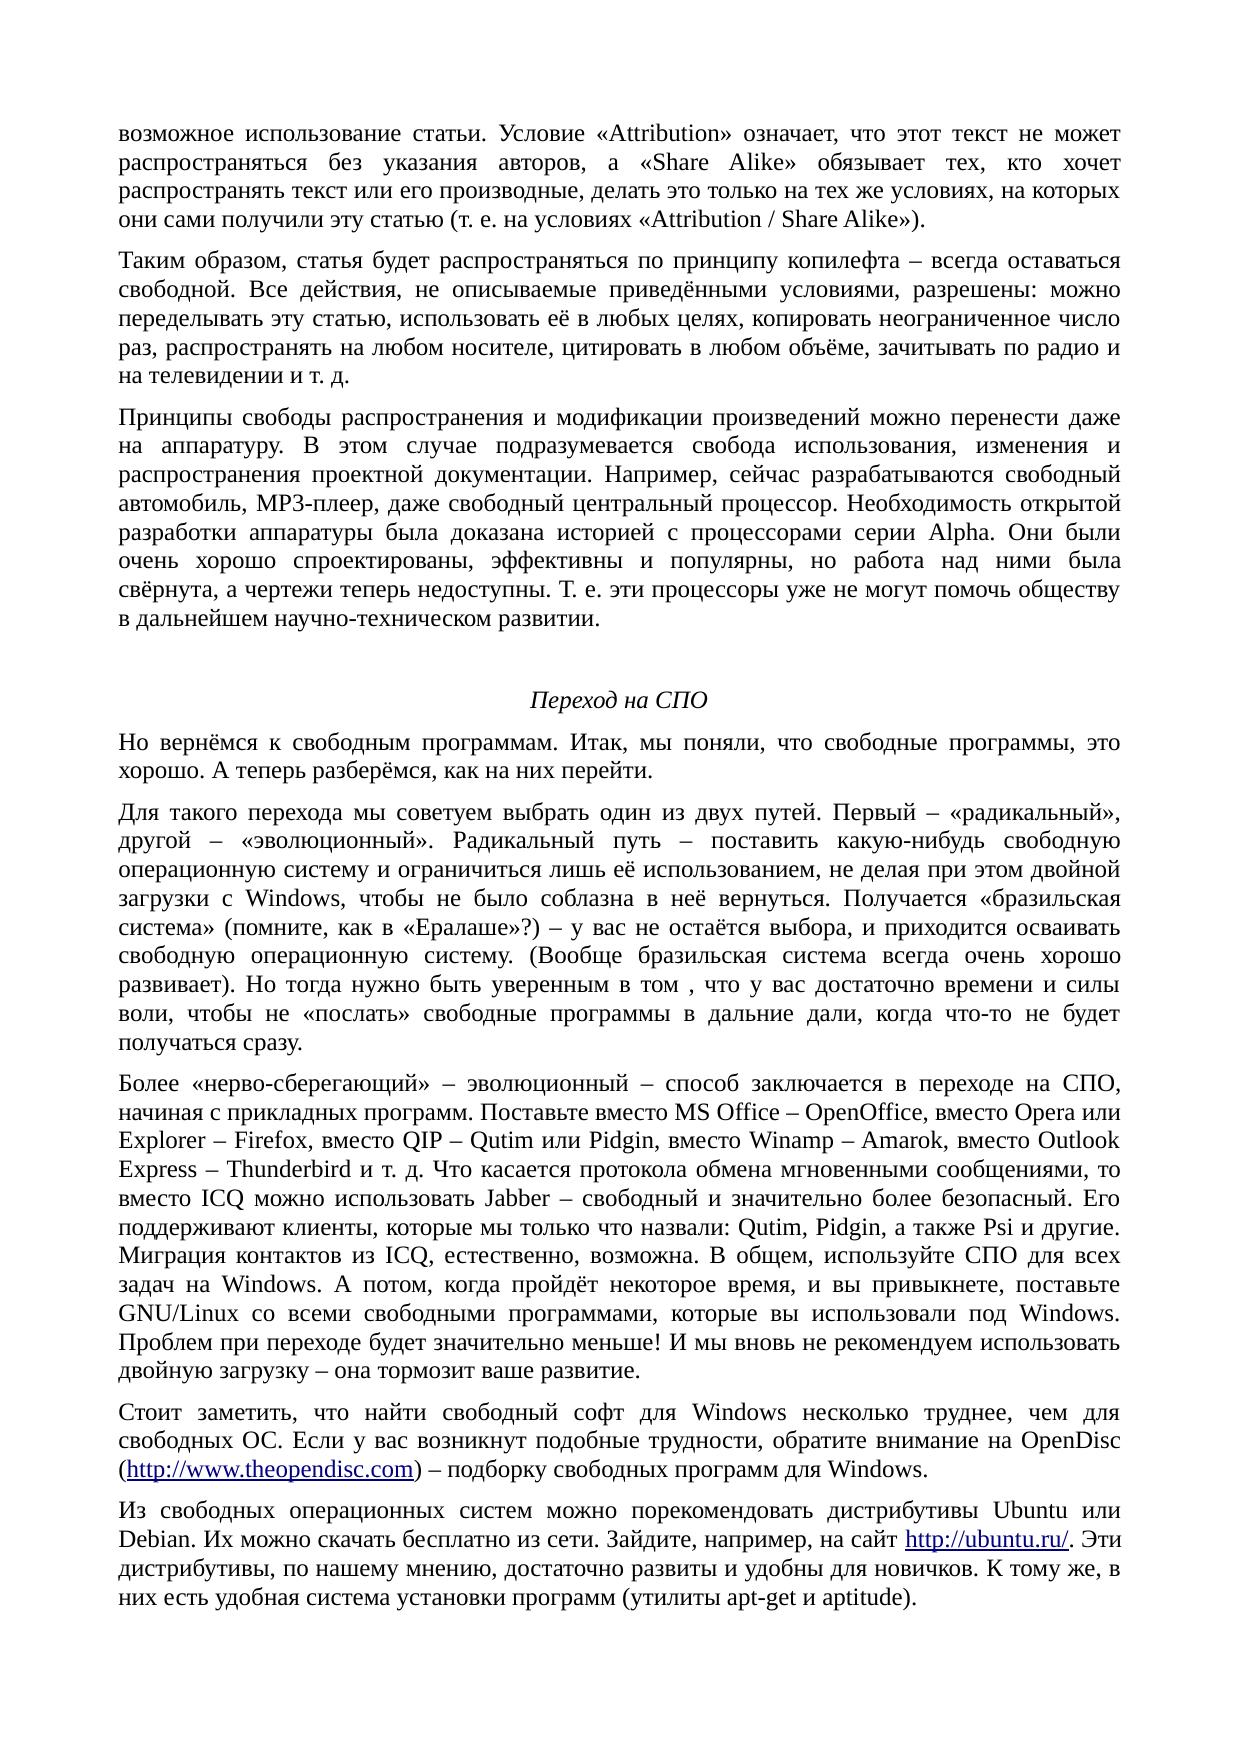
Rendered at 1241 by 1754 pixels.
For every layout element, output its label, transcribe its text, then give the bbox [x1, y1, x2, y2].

text Но вернёмся к свободным программам. Итак, мы поняли, что свободные программы, это хорошо. А теперь разберёмся, как на них перейти. [118, 727, 1122, 784]
text Для такого перехода мы советуем выбрать один из двух путей. Первый – «радикальный», другой – «эволюционный». Радикальный путь – поставить какую-нибудь свободную операционную систему и ограничиться лишь её использованием, не делая при этом двойной загрузки с Windows, чтобы не было соблазна в неё вернуться. Получается «бразильская система» (помните, как в «Ералаше»?) – у вас не остаётся выбора, и приходится осваивать свободную операционную систему. (Вообще бразильская система всегда очень хорошо развивает). Но тогда нужно быть уверенным в том , что у вас достаточно времени и силы воли, чтобы не «послать» свободные программы в дальние дали, когда что-то не будет получаться сразу. [118, 797, 1122, 1056]
text Принципы свободы распространения и модификации произведений можно перенести даже на аппаратуру. В этом случае подразумевается свобода использования, изменения и распространения проектной документации. Например, сейчас разрабатываются свободный автомобиль, MP3-плеер, даже свободный центральный процессор. Необходимость открытой разработки аппаратуры была доказана историей с процессорами серии Alpha. Они были очень хорошо спроектированы, эффективны и популярны, но работа над ними была свёрнута, а чертежи теперь недоступны. Т. е. эти процессоры уже не могут помочь обществу в дальнейшем научно-техническом развитии. [118, 402, 1122, 632]
text Таким образом, статья будет распространяться по принципу копилефта – всегда оставаться свободной. Все действия, не описываемые приведёнными условиями, разрешены: можно переделывать эту статью, использовать её в любых целях, копировать неограниченное число раз, распространять на любом носителе, цитировать в любом объёме, зачитывать по радио и на телевидении и т. д. [118, 246, 1122, 389]
text Более «нерво-сберегающий» – эволюционный – способ заключается в переходе на СПО, начиная с прикладных программ. Поставьте вместо MS Office – OpenOffice, вместо Opera или Explorer – Firefox, вместо QIP – Qutim или Pidgin, вместо Winamp – Amarok, вместо Outlook Express – Thunderbird и т. д. Что касается протокола обмена мгновенными сообщениями, то вместо ICQ можно использовать Jabber – свободный и значительно более безопасный. Его поддерживают клиенты, которые мы только что назвали: Qutim, Pidgin, а также Psi и другие. Миграция контактов из ICQ, естественно, возможна. В общем, используйте СПО для всех задач на Windows. А потом, когда пройдёт некоторое время, и вы привыкнете, поставьте GNU/Linux со всеми свободными программами, которые вы использовали под Windows. Проблем при переходе будет значительно меньше! И мы вновь не рекомендуем использовать двойную загрузку – она тормозит ваше развитие. [118, 1068, 1122, 1384]
text Переход на СПО [118, 686, 1122, 714]
text Стоит заметить, что найти свободный софт для Windows несколько труднее, чем для свободных ОС. Если у вас возникнут подобные трудности, обратите внимание на OpenDisc (http://www.theopendisc.com) – подборку свободных программ для Windows. [118, 1397, 1122, 1483]
text возможное использование статьи. Условие «Attribution» означает, что этот текст не может распространяться без указания авторов, а «Share Alike» обязывает тех, кто хочет распространять текст или его производные, делать это только на тех же условиях, на которых они сами получили эту статью (т. е. на условиях «Attribution / Share Alike»). [118, 118, 1122, 233]
text Из свободных операционных систем можно порекомендовать дистрибутивы Ubuntu или Debian. Их можно скачать бесплатно из сети. Зайдите, например, на сайт http://ubuntu.ru/. Эти дистрибутивы, по нашему мнению, достаточно развиты и удобны для новичков. К тому же, в них есть удобная система установки программ (утилиты apt-get и aptitude). [118, 1496, 1122, 1611]
